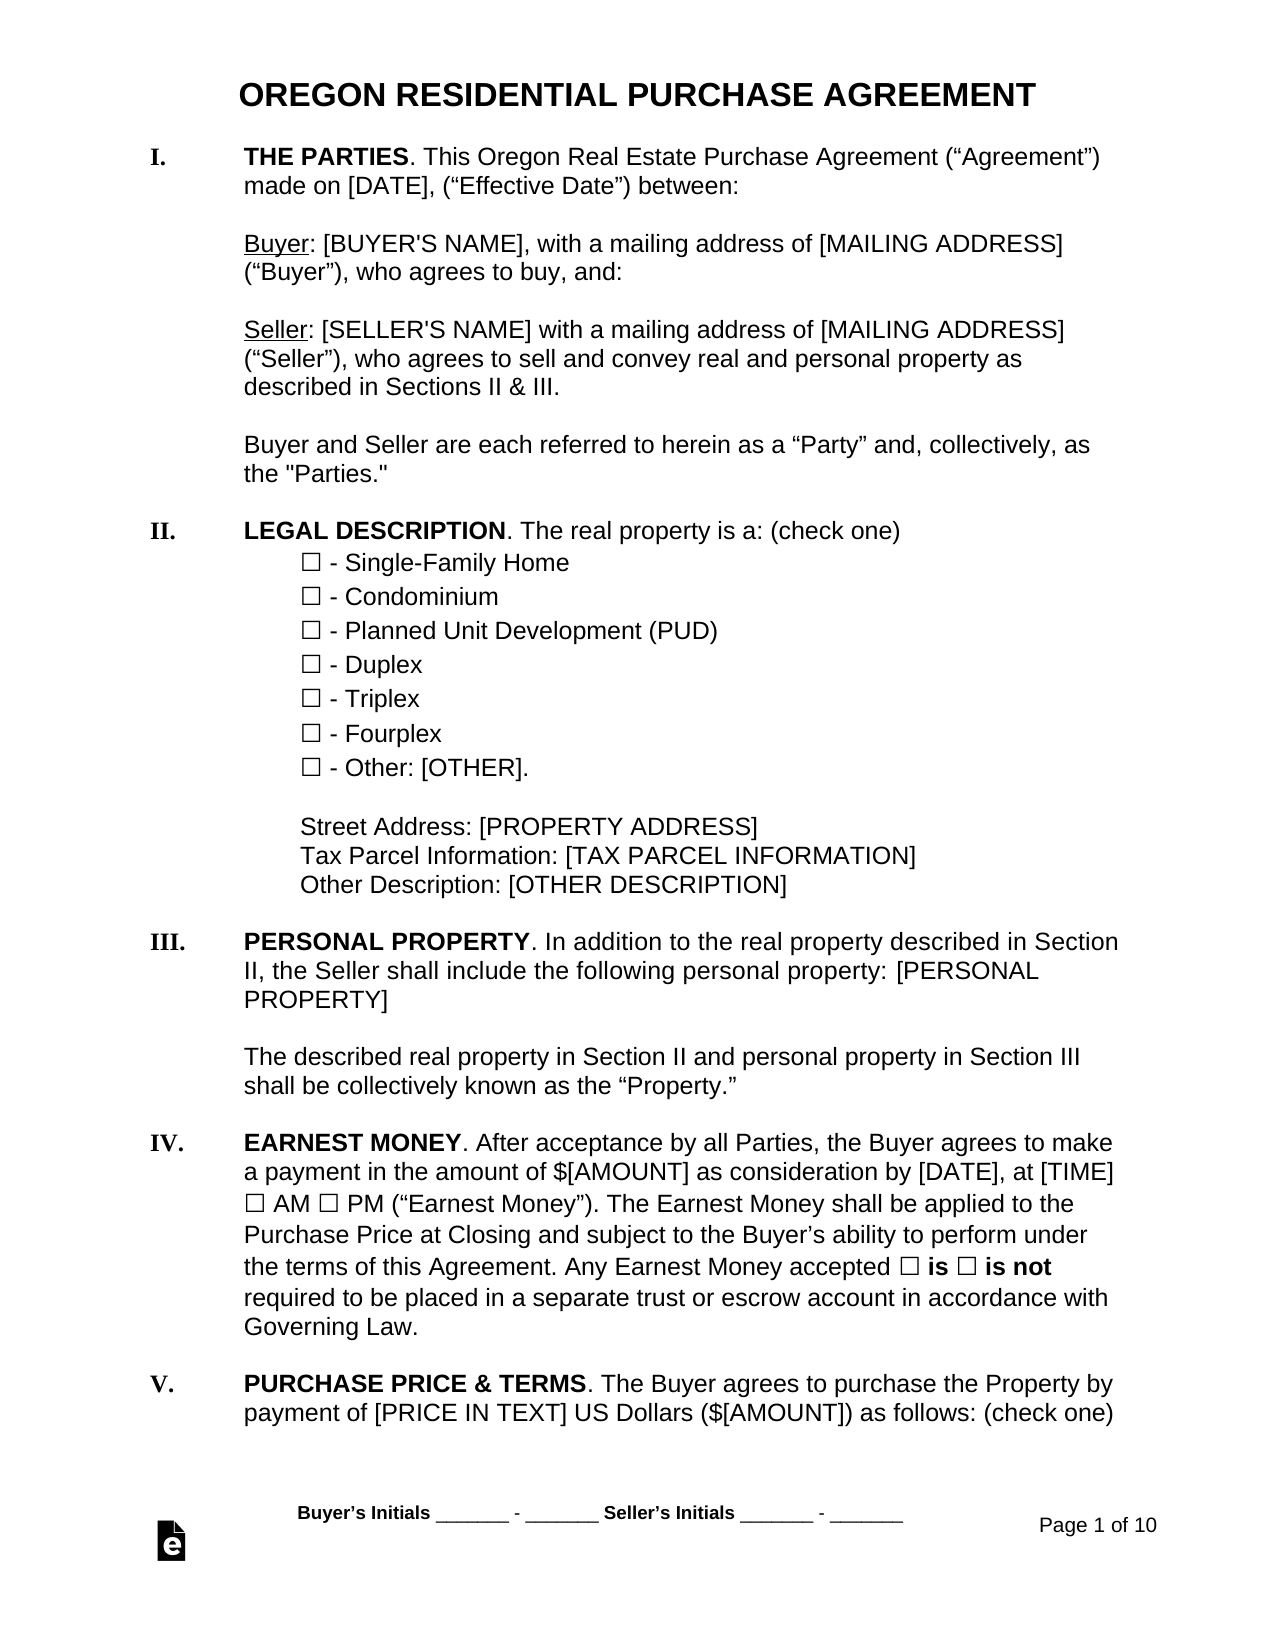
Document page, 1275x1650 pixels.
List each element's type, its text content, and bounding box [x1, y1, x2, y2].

list PURCHASE PRICE & TERMS. The Buyer agrees to purchase the Property by payment of [PRICE IN TEXT] US Dollars ($[AMOUNT]) as follows: (check one) [150, 1369, 1125, 1427]
text ☐ - Planned Unit Development (PUD) [300, 613, 1125, 647]
list PERSONAL PROPERTY. In addition to the real property described in Section II, the Seller shall include the following personal property: [PERSONAL PROPERTY] [150, 927, 1125, 1013]
list EARNEST MONEY. After acceptance by all Parties, the Buyer agrees to make a payment in the amount of $[AMOUNT] as consideration by [DATE], at [TIME] ☐ AM ☐ PM (“Earnest Money”). The Earnest Money shall be applied to the Purchase Price at Closing and subject to the Buyer’s ability to perform under the terms of this Agreement. Any Earnest Money accepted ☐ is ☐ is not required to be placed in a separate trust or escrow account in accordance with Governing Law. [150, 1128, 1125, 1340]
text ☐ - Single-Family Home [300, 545, 1125, 579]
text The described real property in Section II and personal property in Section III shall be collectively known as the “Property.” [244, 1042, 1125, 1100]
text ☐ - Triplex [300, 681, 1125, 715]
text ☐ - Other: [OTHER]. [300, 749, 1125, 783]
text Other Description: [OTHER DESCRIPTION] [300, 869, 1125, 898]
text Buyer and Seller are each referred to herein as a “Party” and, collectively, as the "Parties." [244, 430, 1125, 487]
text ☐ - Fourplex [300, 715, 1125, 749]
text Buyer: [BUYER'S NAME], with a mailing address of [MAILING ADDRESS] (“Buyer”), who agrees to buy, and: [244, 228, 1125, 286]
list THE PARTIES. This Oregon Real Estate Purchase Agreement (“Agreement”) made on [DATE], (“Effective Date”) between: [150, 142, 1125, 200]
text ☐ - Condominium [300, 579, 1125, 613]
text Tax Parcel Information: [TAX PARCEL INFORMATION] [300, 841, 1125, 869]
text Street Address: [PROPERTY ADDRESS] [300, 812, 1125, 841]
list LEGAL DESCRIPTION. The real property is a: (check one) [150, 516, 1125, 545]
text OREGON RESIDENTIAL PURCHASE AGREEMENT [150, 75, 1125, 113]
text Seller: [SELLER'S NAME] with a mailing address of [MAILING ADDRESS] (“Seller”), who agrees to sell and convey real and personal property as described in Sections II & III. [244, 315, 1125, 401]
text ☐ - Duplex [300, 647, 1125, 681]
